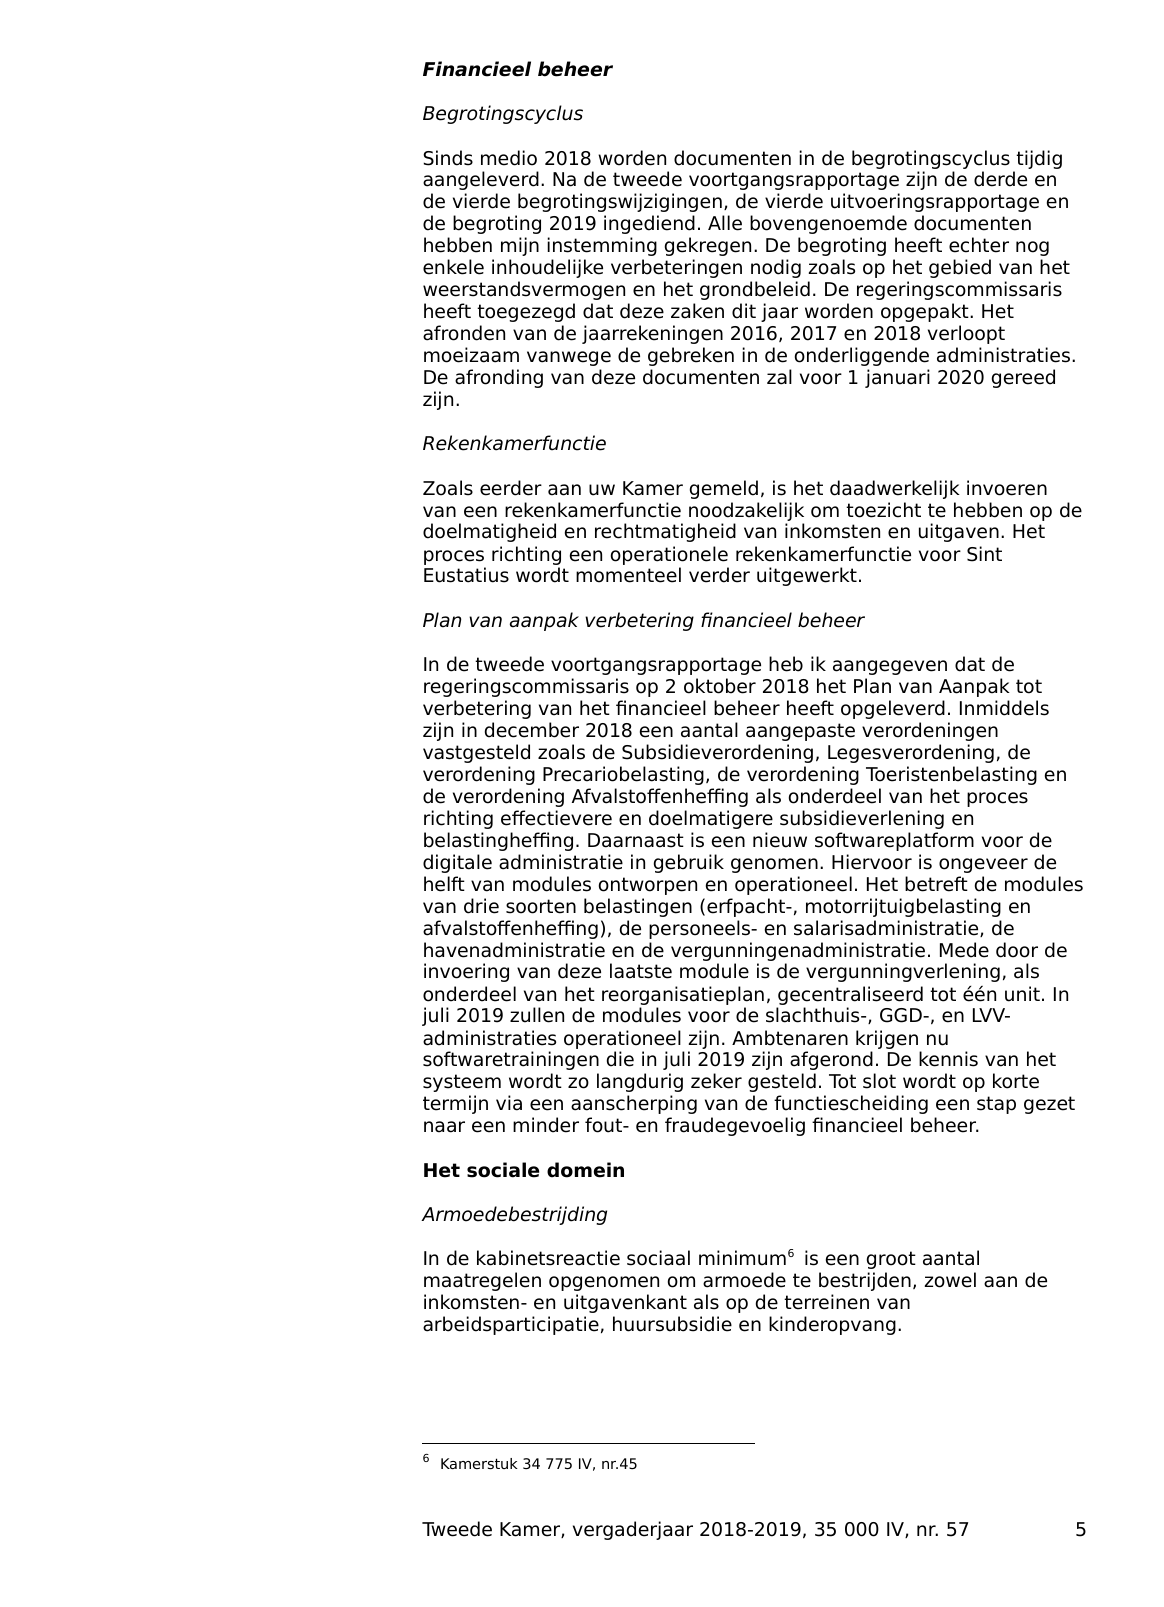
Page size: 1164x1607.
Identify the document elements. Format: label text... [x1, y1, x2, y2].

text In de tweede voortgangsrapportage heb ik aangegeven dat de regeringscommissaris op 2 oktober 2018 het Plan van Aanpak tot verbetering van het financieel beheer heeft opgeleverd. Inmiddels zijn in december 2018 een aantal aangepaste verordeningen vastgesteld zoals de Subsidieverordening, Legesverordening, de verordening Precariobelasting, de verordening Toeristenbelasting en de verordening Afvalstoffenheffing als onderdeel van het proces richting effectievere en doelmatigere subsidieverlening en belastingheffing. Daarnaast is een nieuw softwareplatform voor de digitale administratie in gebruik genomen. Hiervoor is ongeveer de helft van modules ontworpen en operationeel. Het betreft de modules van drie soorten belastingen (erfpacht-, motorrijtuigbelasting en afvalstoffenheffing), de personeels- en salarisadministratie, de havenadministratie en de vergunningenadministratie. Mede door de invoering van deze laatste module is de vergunningverlening, als onderdeel van het reorganisatieplan, gecentraliseerd tot één unit. In juli 2019 zullen de modules voor de slachthuis-, GGD-, en LVV-administraties operationeel zijn. Ambtenaren krijgen nu softwaretrainingen die in juli 2019 zijn afgerond. De kennis van het systeem wordt zo langdurig zeker gesteld. Tot slot wordt op korte termijn via een aanscherping van de functiescheiding een stap gezet naar een minder fout- en fraudegevoelig financieel beheer. [422, 654, 1087, 1137]
text Sinds medio 2018 worden documenten in de begrotingscyclus tijdig aangeleverd. Na de tweede voortgangsrapportage zijn de derde en de vierde begrotingswijzigingen, de vierde uitvoeringsrapportage en de begroting 2019 ingediend. Alle bovengenoemde documenten hebben mijn instemming gekregen. De begroting heeft echter nog enkele inhoudelijke verbeteringen nodig zoals op het gebied van het weerstandsvermogen en het grondbeleid. De regeringscommissaris heeft toegezegd dat deze zaken dit jaar worden opgepakt. Het afronden van de jaarrekeningen 2016, 2017 en 2018 verloopt moeizaam vanwege de gebreken in de onderliggende administraties. De afronding van deze documenten zal voor 1 januari 2020 gereed zijn. [422, 147, 1087, 411]
subtitle Begrotingscyclus [422, 103, 1087, 125]
text Zoals eerder aan uw Kamer gemeld, is het daadwerkelijk invoeren van een rekenkamerfunctie noodzakelijk om toezicht te hebben op de doelmatigheid en rechtmatigheid van inkomsten en uitgaven. Het proces richting een operationele rekenkamerfunctie voor Sint Eustatius wordt momenteel verder uitgewerkt. [422, 477, 1087, 587]
subtitle Financieel beheer [422, 59, 1087, 81]
text In de kabinetsreactie sociaal minimum is een groot aantal maatregelen opgenomen om armoede te bestrijden, zowel aan de inkomsten- en uitgavenkant als op de terreinen van arbeidsparticipatie, huursubsidie en kinderopvang. [422, 1248, 1087, 1336]
subtitle Rekenkamerfunctie [422, 433, 1087, 455]
text Kamerstuk 34 775 IV, nr.45 [422, 1452, 1087, 1474]
subtitle Plan van aanpak verbetering financieel beheer [422, 609, 1087, 632]
subtitle Het sociale domein [422, 1159, 1087, 1181]
subtitle Armoedebestrijding [422, 1204, 1087, 1226]
